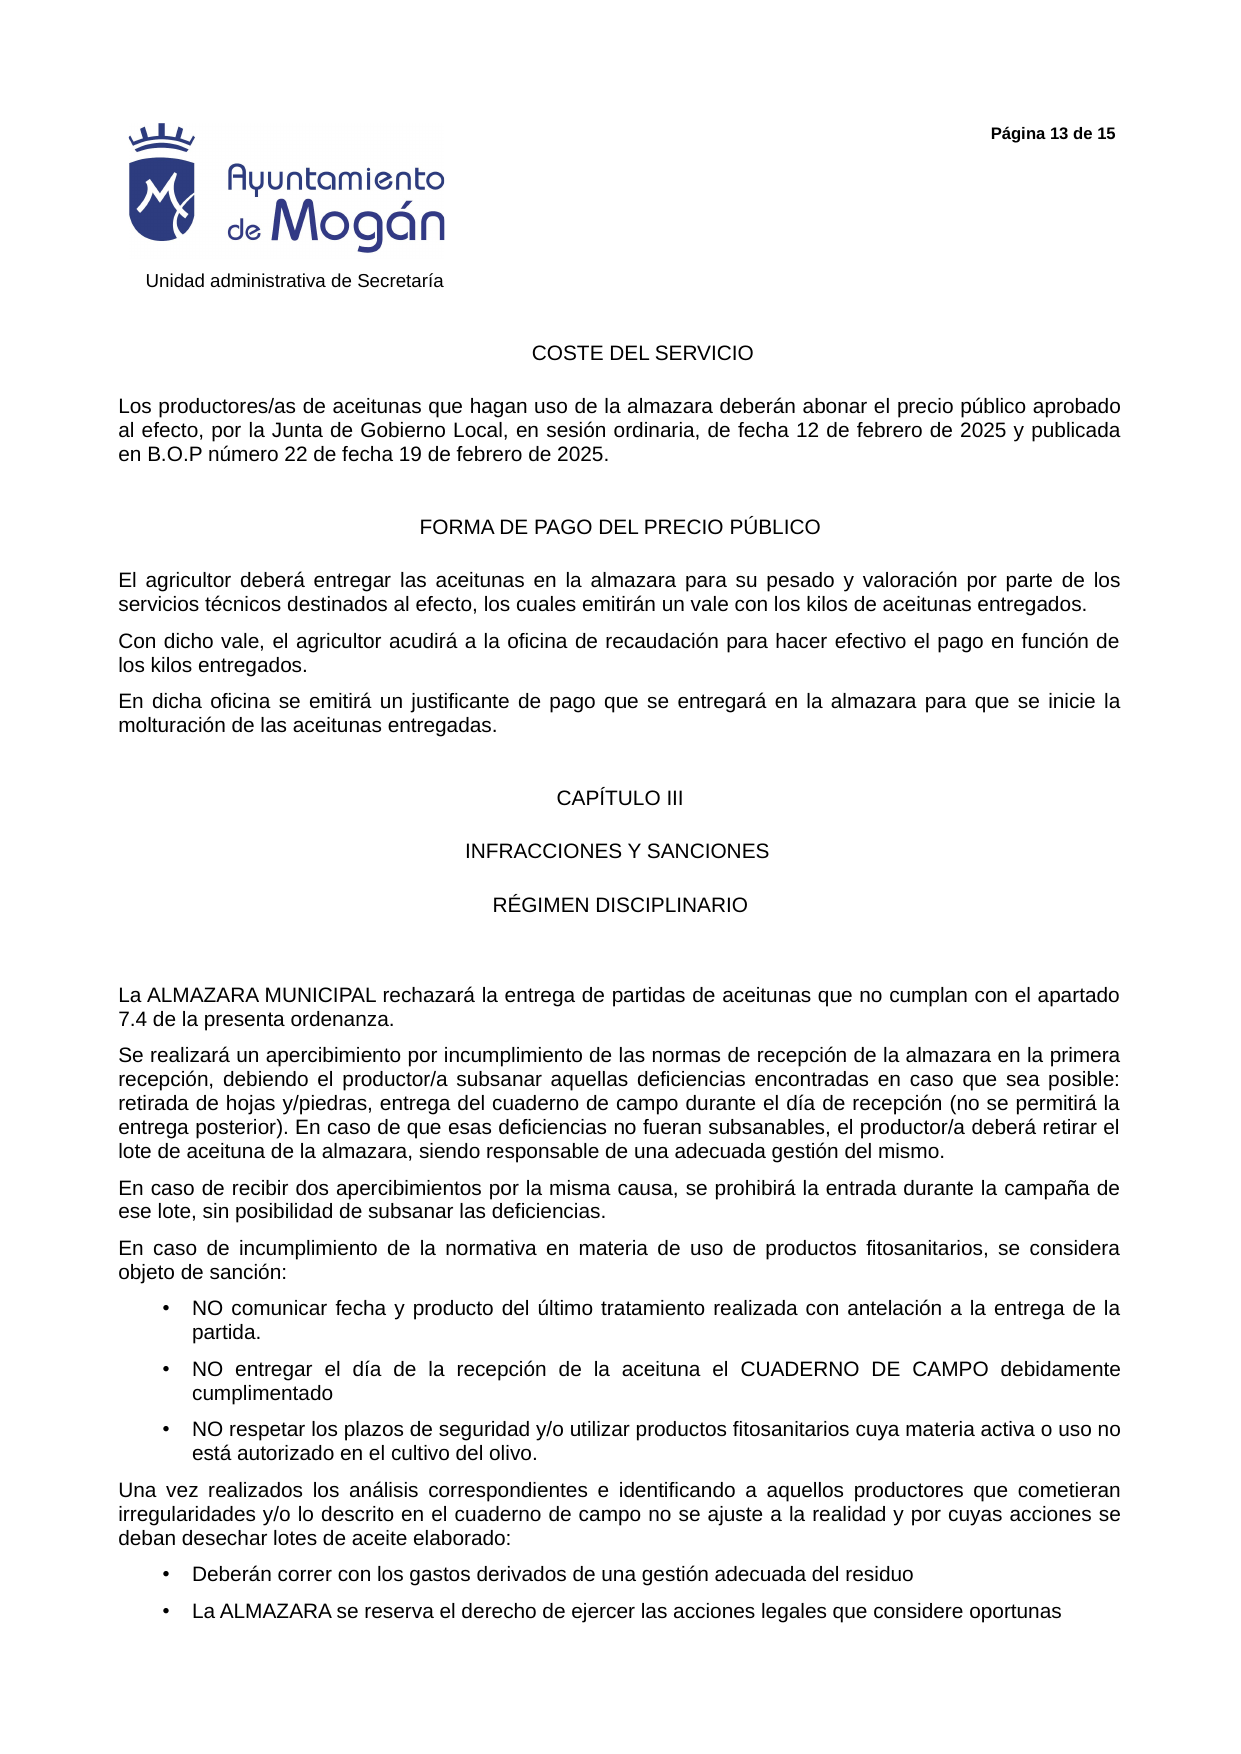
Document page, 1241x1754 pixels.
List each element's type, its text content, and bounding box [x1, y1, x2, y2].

list La ALMAZARA se reserva el derecho de ejercer las acciones legales que considere oportunas [162, 1599, 1122, 1623]
list NO entregar el día de la recepción de la aceituna el CUADERNO DE CAMPO debidamente cumplimentado [162, 1357, 1122, 1405]
subtitle CAPÍTULO III [118, 786, 1122, 810]
list NO comunicar fecha y producto del último tratamiento realizada con antelación a la entrega de la partida. [162, 1296, 1122, 1344]
text En caso de recibir dos apercibimientos por la misma causa, se prohibirá la entrada durante la campaña de ese lote, sin posibilidad de subsanar las deficiencias. [118, 1175, 1122, 1223]
list Deberán correr con los gastos derivados de una gestión adecuada del residuo [162, 1562, 1122, 1586]
text La ALMAZARA MUNICIPAL rechazará la entrega de partidas de aceitunas que no cumplan con el apartado 7.4 de la presenta ordenanza. [118, 983, 1122, 1031]
picture [128, 123, 445, 259]
text En dicha oficina se emitirá un justificante de pago que se entregará en la almazara para que se inicie la molturación de las aceitunas entregadas. [118, 689, 1122, 737]
subtitle COSTE DEL SERVICIO [118, 340, 1122, 364]
text Los productores/as de aceitunas que hagan uso de la almazara deberán abonar el precio público aprobado al efecto, por la Junta de Gobierno Local, en sesión ordinaria, de fecha 12 de febrero de 2025 y publicada en B.O.P número 22 de fecha 19 de febrero de 2025. [118, 394, 1122, 466]
text En caso de incumplimiento de la normativa en materia de uso de productos fitosanitarios, se considera objeto de sanción: [118, 1236, 1122, 1284]
subtitle FORMA DE PAGO DEL PRECIO PÚBLICO [118, 515, 1122, 539]
list NO respetar los plazos de seguridad y/o utilizar productos fitosanitarios cuya materia activa o uso no está autorizado en el cultivo del olivo. [162, 1417, 1122, 1465]
subtitle RÉGIMEN DISCIPLINARIO [118, 893, 1122, 917]
subtitle INFRACCIONES Y SANCIONES [118, 839, 1122, 863]
text Una vez realizados los análisis correspondientes e identificando a aquellos productores que cometieran irregularidades y/o lo descrito en el cuaderno de campo no se ajuste a la realidad y por cuyas acciones se deban desechar lotes de aceite elaborado: [118, 1478, 1122, 1549]
text Se realizará un apercibimiento por incumplimiento de las normas de recepción de la almazara en la primera recepción, debiendo el productor/a subsanar aquellas deficiencias encontradas en caso que sea posible: retirada de hojas y/piedras, entrega del cuaderno de campo durante el día de recepción (no se permitirá la entrega posterior). En caso de que esas deficiencias no fueran subsanables, el productor/a deberá retirar el lote de aceituna de la almazara, siendo responsable de una adecuada gestión del mismo. [118, 1043, 1122, 1163]
text El agricultor deberá entregar las aceitunas en la almazara para su pesado y valoración por parte de los servicios técnicos destinados al efecto, los cuales emitirán un vale con los kilos de aceitunas entregados. [118, 568, 1122, 616]
text Con dicho vale, el agricultor acudirá a la oficina de recaudación para hacer efectivo el pago en función de los kilos entregados. [118, 628, 1122, 676]
